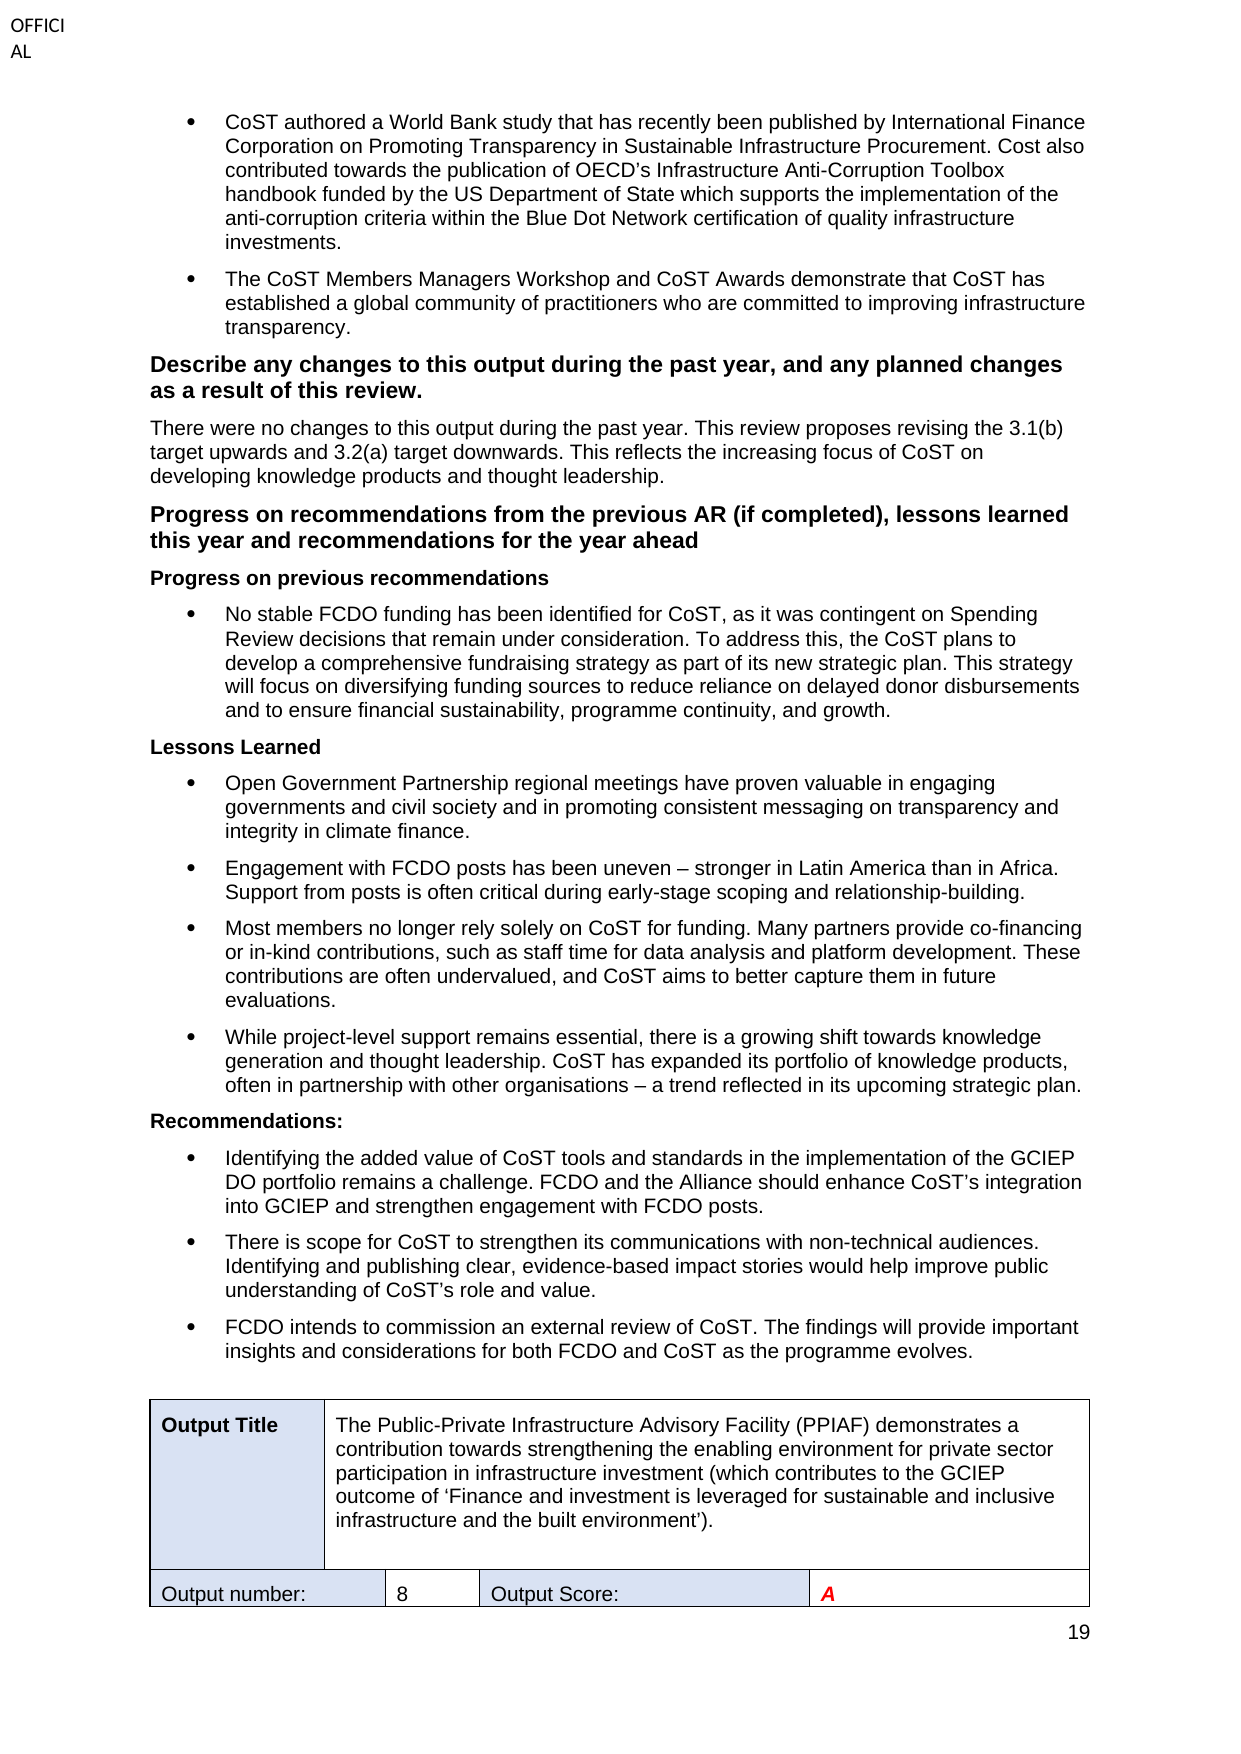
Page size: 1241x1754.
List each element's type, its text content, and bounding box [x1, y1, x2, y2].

text Lessons Learned [150, 735, 1090, 759]
list No stable FCDO funding has been identified for CoST, as it was contingent on Spending Review decisions that remain under consideration. To address this, the CoST plans to develop a comprehensive fundraising strategy as part of its new strategic plan. This strategy will focus on diversifying funding sources to reduce reliance on delayed donor disbursements and to ensure financial sustainability, programme continuity, and growth. [187, 602, 1090, 722]
text Recommendations: [150, 1109, 1090, 1133]
list Most members no longer rely solely on CoST for funding. Many partners provide co-financing or in-kind contributions, such as staff time for data analysis and platform development. These contributions are often undervalued, and CoST aims to better capture them in future evaluations. [187, 916, 1090, 1012]
list While project-level support remains essential, there is a growing shift towards knowledge generation and thought leadership. CoST has expanded its portfolio of knowledge products, often in partnership with other organisations – a trend reflected in its upcoming strategic plan. [187, 1024, 1090, 1097]
table_header Output Title [151, 1400, 324, 1569]
text Describe any changes to this output during the past year, and any planned changes as a result of this review. [150, 351, 1090, 404]
table_cell Output Score: [480, 1570, 809, 1606]
list There is scope for CoST to strengthen its communications with non-technical audiences. Identifying and publishing clear, evidence-based impact stories would help improve public understanding of CoST’s role and value. [187, 1230, 1090, 1302]
text Progress on previous recommendations [150, 566, 1090, 590]
list Identifying the added value of CoST tools and standards in the implementation of the GCIEP DO portfolio remains a challenge. FCDO and the Alliance should enhance CoST’s integration into GCIEP and strengthen engagement with FCDO posts. [187, 1146, 1090, 1217]
text There were no changes to this output during the past year. This review proposes revising the 3.1(b) target upwards and 3.2(a) target downwards. This reflects the increasing focus of CoST on developing knowledge products and thought leadership. [150, 416, 1090, 488]
text Progress on recommendations from the previous AR (if completed), lessons learned this year and recommendations for the year ahead [150, 501, 1090, 553]
list Engagement with FCDO posts has been uneven – stronger in Latin America than in Africa. Support from posts is often critical during early-stage scoping and relationship-building. [187, 856, 1090, 904]
list Open Government Partnership regional meetings have proven valuable in engaging governments and civil society and in promoting consistent messaging on transparency and integrity in climate finance. [187, 771, 1090, 843]
list FCDO intends to commission an external review of CoST. The findings will provide important insights and considerations for both FCDO and CoST as the programme evolves. [187, 1314, 1090, 1362]
table_cell A [810, 1570, 1089, 1606]
list The CoST Members Managers Workshop and CoST Awards demonstrate that CoST has established a global community of practitioners who are committed to improving infrastructure transparency. [187, 267, 1090, 338]
list CoST authored a World Bank study that has recently been published by International Finance Corporation on Promoting Transparency in Sustainable Infrastructure Procurement. Cost also contributed towards the publication of OECD’s Infrastructure Anti-Corruption Toolbox handbook funded by the US Department of State which supports the implementation of the anti-corruption criteria within the Blue Dot Network certification of quality infrastructure investments. [187, 110, 1090, 254]
table_cell 8 [386, 1570, 479, 1606]
table_cell Output number: [151, 1570, 385, 1606]
table_header The Public-Private Infrastructure Advisory Facility (PPIAF) demonstrates a contribution towards strengthening the enabling environment for private sector participation in infrastructure investment (which contributes to the GCIEP outcome of ‘Finance and investment is leveraged for sustainable and inclusive infrastructure and the built environment’). [325, 1400, 1089, 1569]
